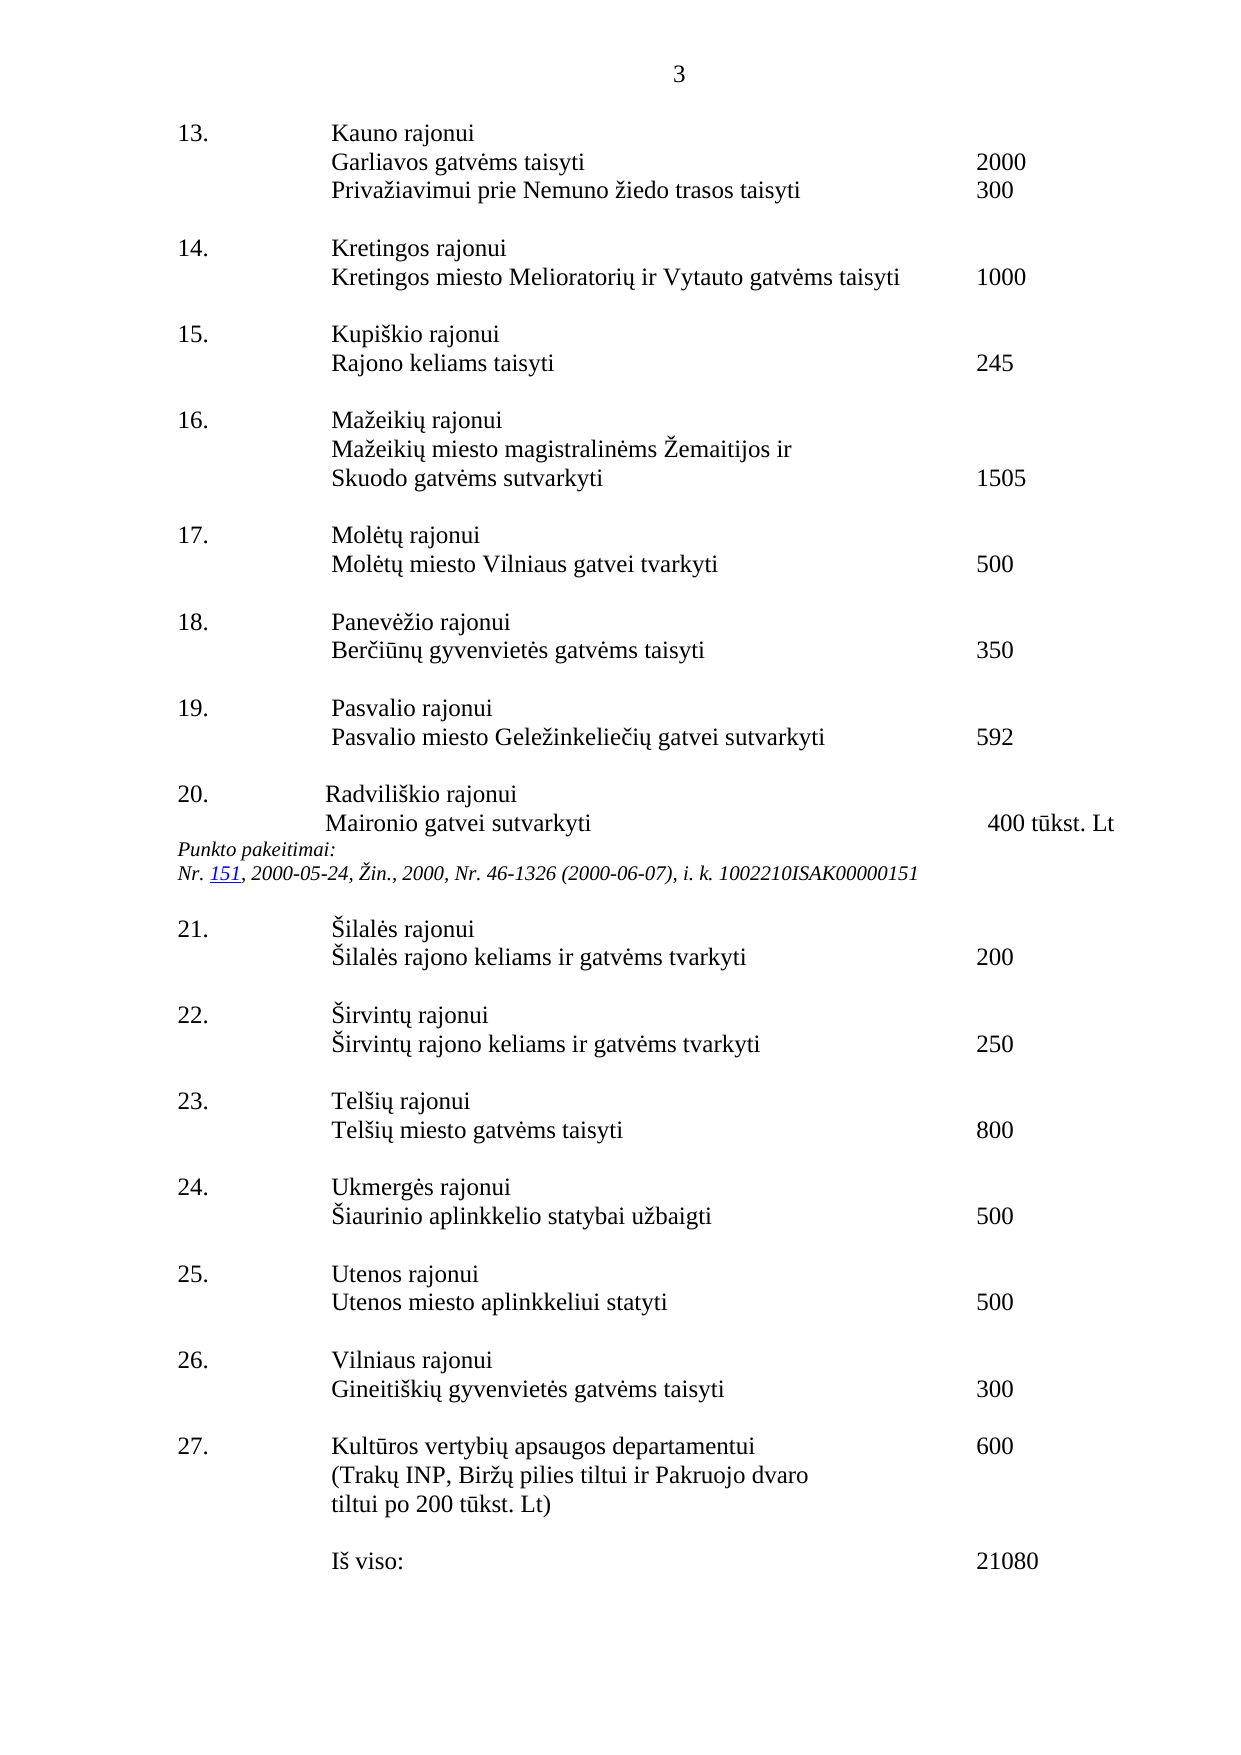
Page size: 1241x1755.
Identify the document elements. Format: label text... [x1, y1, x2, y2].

text Maironio gatvei sutvarkyti 400 tūkst. Lt [177, 808, 1181, 837]
text 14. Kretingos rajonui [177, 233, 1181, 262]
text Privažiavimui prie Nemuno žiedo trasos taisyti 300 [177, 176, 1181, 204]
text Rajono keliams taisyti 245 [177, 348, 1181, 377]
text Garliavos gatvėms taisyti 2000 [177, 147, 1181, 176]
text 17. Molėtų rajonui [177, 521, 1181, 549]
text Gineitiškių gyvenvietės gatvėms taisyti 300 [177, 1374, 1181, 1402]
text 27. Kultūros vertybių apsaugos departamentui 600 [177, 1431, 1181, 1460]
text 13. Kauno rajonui [177, 118, 1181, 147]
text 23. Telšių rajonui [177, 1086, 1181, 1115]
text Šilalės rajono keliams ir gatvėms tvarkyti 200 [177, 942, 1181, 971]
text Iš viso: 21080 [177, 1546, 1181, 1575]
text Skuodo gatvėms sutvarkyti 1505 [177, 463, 1181, 492]
text Punkto pakeitimai: [177, 837, 1181, 861]
text (Trakų INP, Biržų pilies tiltui ir Pakruojo dvaro [177, 1460, 1181, 1489]
text 19. Pasvalio rajonui [177, 693, 1181, 722]
text 20. Radviliškio rajonui [177, 779, 1181, 808]
text Nr. 151, 2000-05-24, Žin., 2000, Nr. 46-1326 (2000-06-07), i. k. 1002210ISAK00000151 [177, 861, 1181, 885]
text tiltui po 200 tūkst. Lt) [177, 1489, 1181, 1517]
text Širvintų rajono keliams ir gatvėms tvarkyti 250 [177, 1029, 1181, 1057]
text 18. Panevėžio rajonui [177, 607, 1181, 636]
text 24. Ukmergės rajonui [177, 1172, 1181, 1201]
text Pasvalio miesto Geležinkeliečių gatvei sutvarkyti 592 [177, 722, 1181, 751]
text Kretingos miesto Melioratorių ir Vytauto gatvėms taisyti 1000 [177, 262, 1181, 291]
text Utenos miesto aplinkkeliui statyti 500 [177, 1287, 1181, 1316]
text Telšių miesto gatvėms taisyti 800 [177, 1115, 1181, 1144]
text 26. Vilniaus rajonui [177, 1345, 1181, 1374]
text 15. Kupiškio rajonui [177, 319, 1181, 348]
text 16. Mažeikių rajonui [177, 406, 1181, 434]
text Berčiūnų gyvenvietės gatvėms taisyti 350 [177, 636, 1181, 664]
text Mažeikių miesto magistralinėms Žemaitijos ir [177, 434, 1181, 463]
text 25. Utenos rajonui [177, 1259, 1181, 1287]
text Šiaurinio aplinkkelio statybai užbaigti 500 [177, 1201, 1181, 1230]
text 21. Šilalės rajonui [177, 914, 1181, 942]
text 22. Širvintų rajonui [177, 1000, 1181, 1029]
text Molėtų miesto Vilniaus gatvei tvarkyti 500 [177, 549, 1181, 578]
